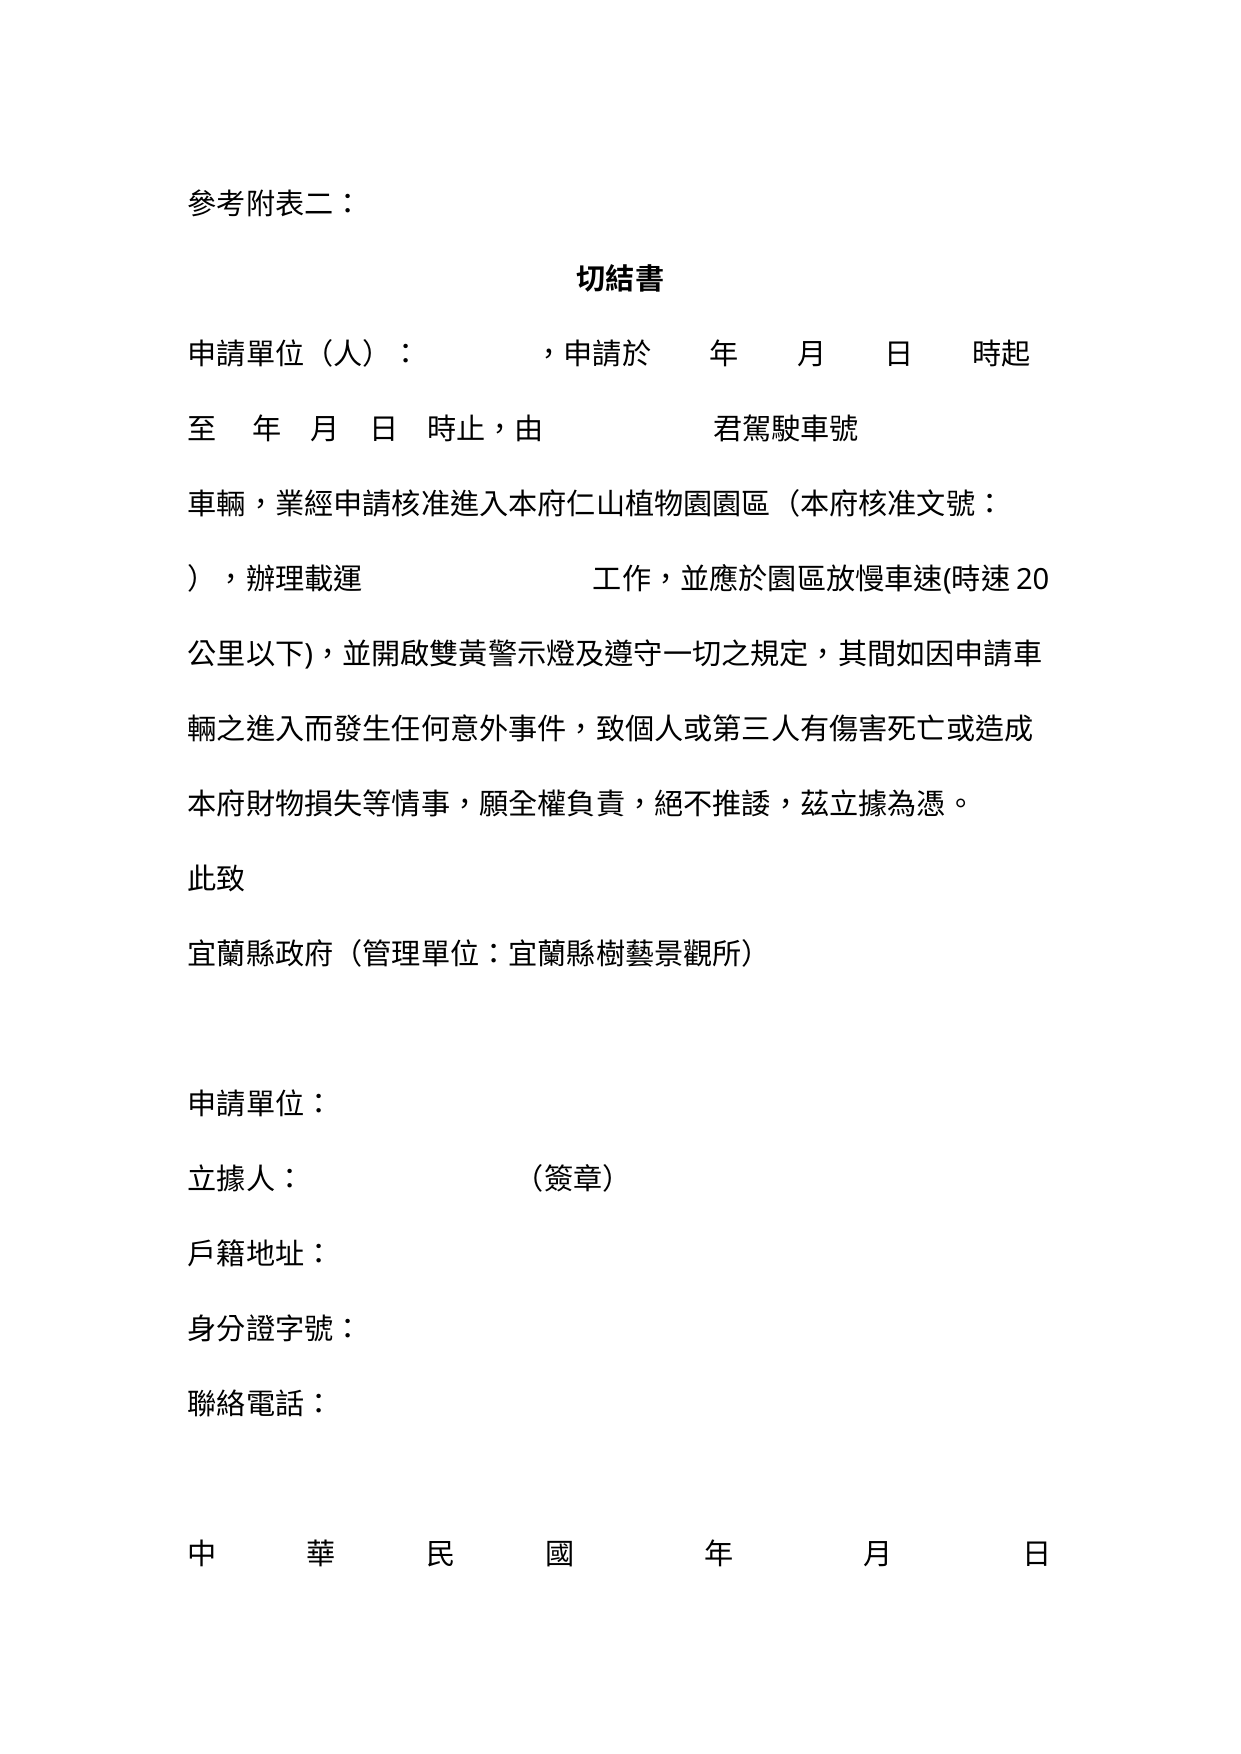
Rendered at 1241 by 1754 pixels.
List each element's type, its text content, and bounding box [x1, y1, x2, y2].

text 戶籍地址： 身分證字號： 聯絡電話： [187, 1214, 1053, 1439]
text 申請單位（人）： ，申請於 年 月 日 時起至 年 月 日 時止，由 君駕駛車號 車輛，業經申請核准進入本府仁山植物園園區（本府核准文號： ），辦理載運 工作，並應於園區放慢車速(時速20公里以下)，並開啟雙黃警示燈及遵守一切之規定，其間如因申請車輛之進入而發生任何意外事件，致個人或第三人有傷害死亡或造成本府財物損失等情事，願全權負責，絕不推諉，茲立據為憑。 此致 宜蘭縣政府（管理單位：宜蘭縣樹藝景觀所） 申請單位： 立據人： （簽章） [187, 314, 1053, 1214]
text 參考附表二： [187, 164, 1053, 239]
text 切結書 [187, 239, 1053, 314]
text 中 華 民 國 年 月 日 [187, 1514, 1053, 1589]
